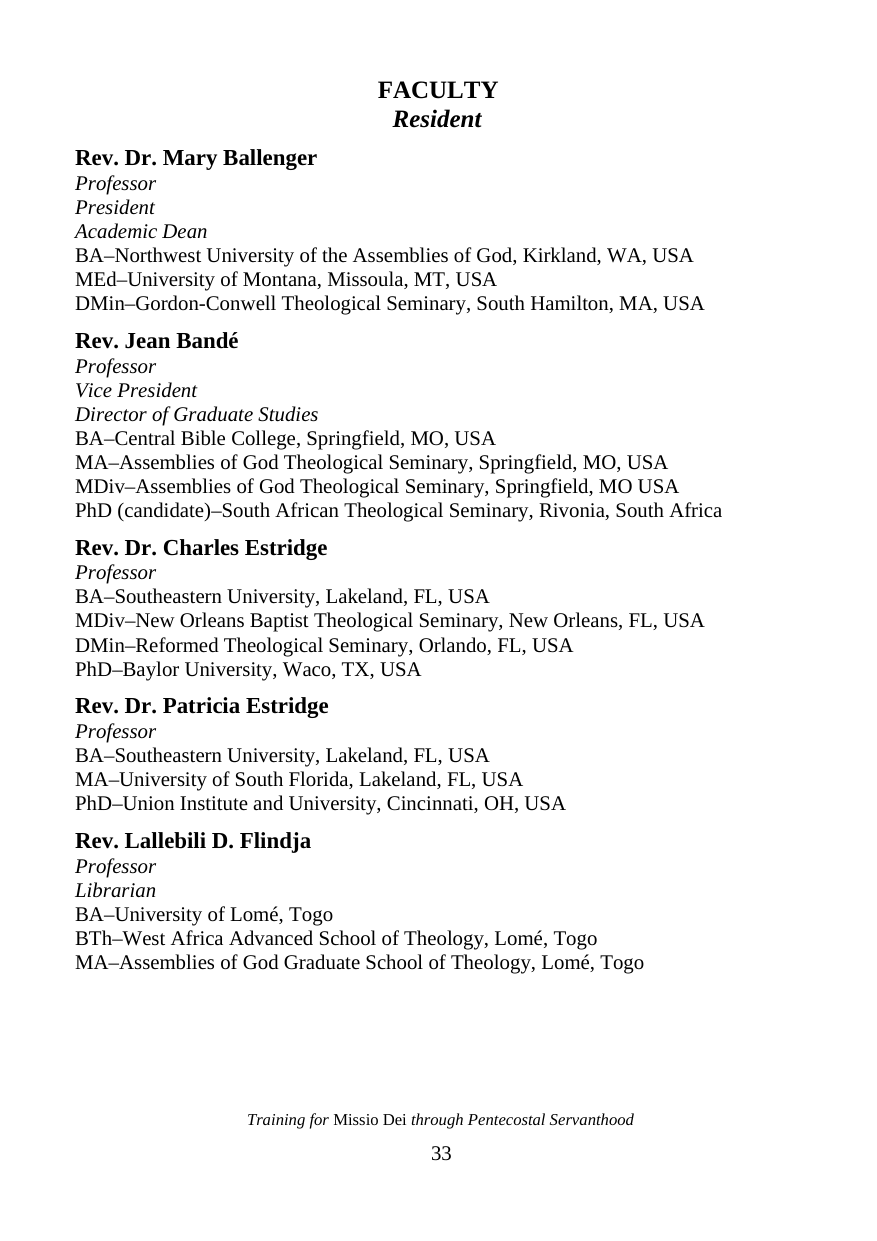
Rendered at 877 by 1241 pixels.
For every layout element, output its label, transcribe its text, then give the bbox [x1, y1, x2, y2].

text Training for Missio Dei through Pentecostal Servanthood [141, 1110, 741, 1129]
text MA–University of South Florida, Lakeland, FL, USA [75, 767, 801, 791]
text Rev. Dr. Mary Ballenger [75, 144, 801, 171]
text Professor [75, 171, 801, 195]
text PhD–Baylor University, Waco, TX, USA [75, 657, 801, 681]
text Professor [75, 719, 801, 743]
text BA–Northwest University of the Assemblies of God, Kirkland, WA, USA [75, 243, 801, 267]
text DMin–Gordon-Conwell Theological Seminary, South Hamilton, MA, USA [75, 291, 801, 315]
text BA–Central Bible College, Springfield, MO, USA [75, 426, 801, 450]
text MDiv–Assemblies of God Theological Seminary, Springfield, MO USA [75, 474, 801, 498]
text Rev. Dr. Charles Estridge [75, 534, 801, 560]
text FACULTY [75, 75, 801, 104]
text 33 [141, 1141, 741, 1160]
text Rev. Lallebili D. Flindja [75, 827, 801, 853]
text MA–Assemblies of God Graduate School of Theology, Lomé, Togo [75, 950, 801, 974]
text BA–University of Lomé, Togo [75, 902, 801, 926]
text BA–Southeastern University, Lakeland, FL, USA [75, 743, 801, 767]
text Professor [75, 353, 801, 378]
text Professor [75, 560, 801, 584]
text Academic Dean [75, 219, 801, 243]
text BTh–West Africa Advanced School of Theology, Lomé, Togo [75, 926, 801, 950]
text Librarian [75, 878, 801, 902]
text Vice President [75, 378, 801, 402]
text Rev. Dr. Patricia Estridge [75, 693, 801, 719]
text Resident [75, 104, 801, 132]
text MA–Assemblies of God Theological Seminary, Springfield, MO, USA [75, 450, 801, 474]
text PhD (candidate)–South African Theological Seminary, Rivonia, South Africa [75, 498, 801, 522]
text Director of Graduate Studies [75, 402, 801, 426]
text MDiv–New Orleans Baptist Theological Seminary, New Orleans, FL, USA [75, 608, 801, 632]
text PhD–Union Institute and University, Cincinnati, OH, USA [75, 791, 801, 815]
text DMin–Reformed Theological Seminary, Orlando, FL, USA [75, 632, 801, 657]
text MEd–University of Montana, Missoula, MT, USA [75, 267, 801, 291]
text BA–Southeastern University, Lakeland, FL, USA [75, 584, 801, 608]
text Rev. Jean Bandé [75, 327, 801, 353]
text Professor [75, 853, 801, 878]
text President [75, 195, 801, 219]
